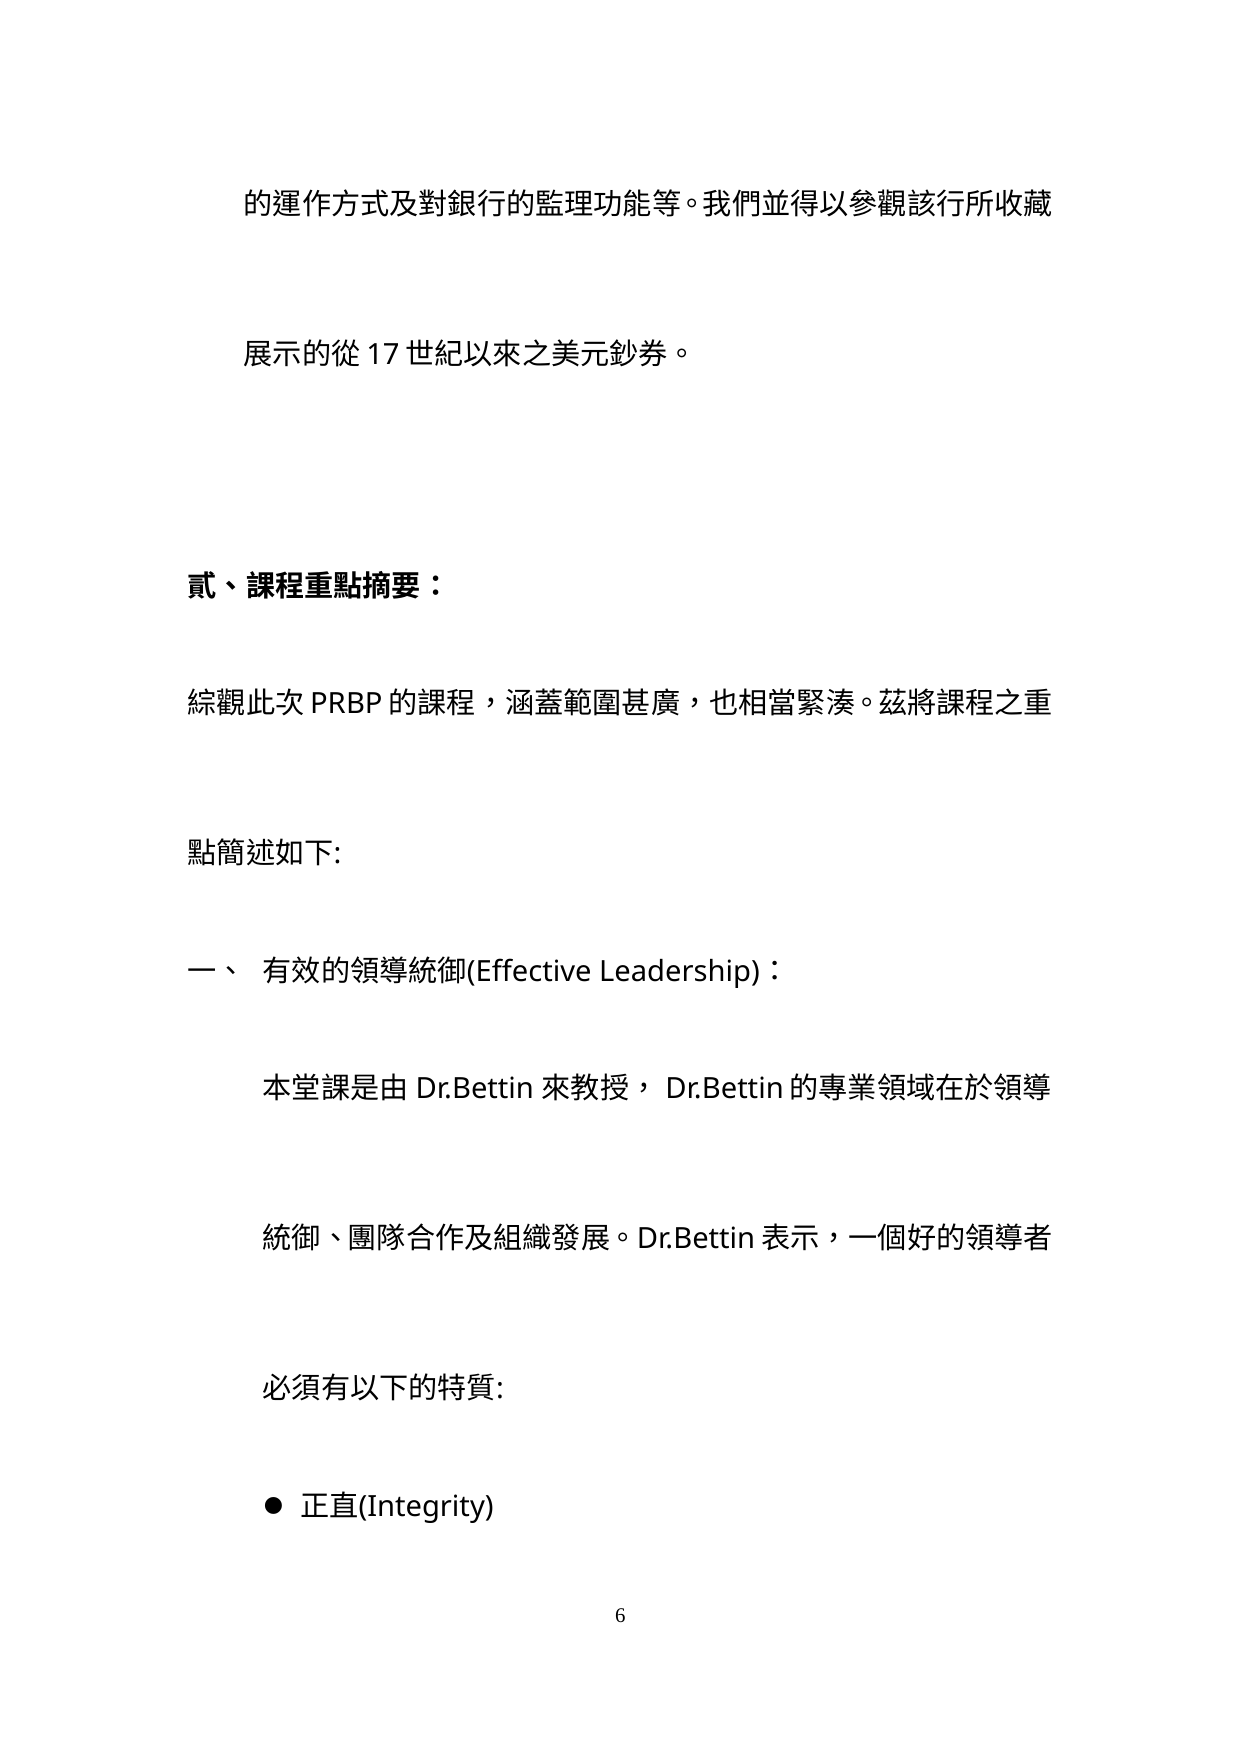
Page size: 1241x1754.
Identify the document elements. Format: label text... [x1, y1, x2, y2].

text 的運作方式及對銀行的監理功能等。我們並得以參觀該行所收藏展示的從17世紀以來之美元鈔券。 [187, 164, 1053, 389]
text 本堂課是由 Dr.Bettin 來教授， Dr.Bettin的專業領域在於領導統御、團隊合作及組織發展。Dr.Bettin表示，一個好的領導者必須有以下的特質: [262, 1049, 1053, 1424]
text 綜觀此次PRBP的課程，涵蓋範圍甚廣，也相當緊湊。茲將課程之重點簡述如下: [187, 664, 1053, 889]
list 正直(Integrity) [262, 1466, 1053, 1541]
subtitle 貳、課程重點摘要： [187, 547, 1053, 622]
subtitle 有效的領導統御(Effective Leadership)： [187, 931, 1053, 1006]
